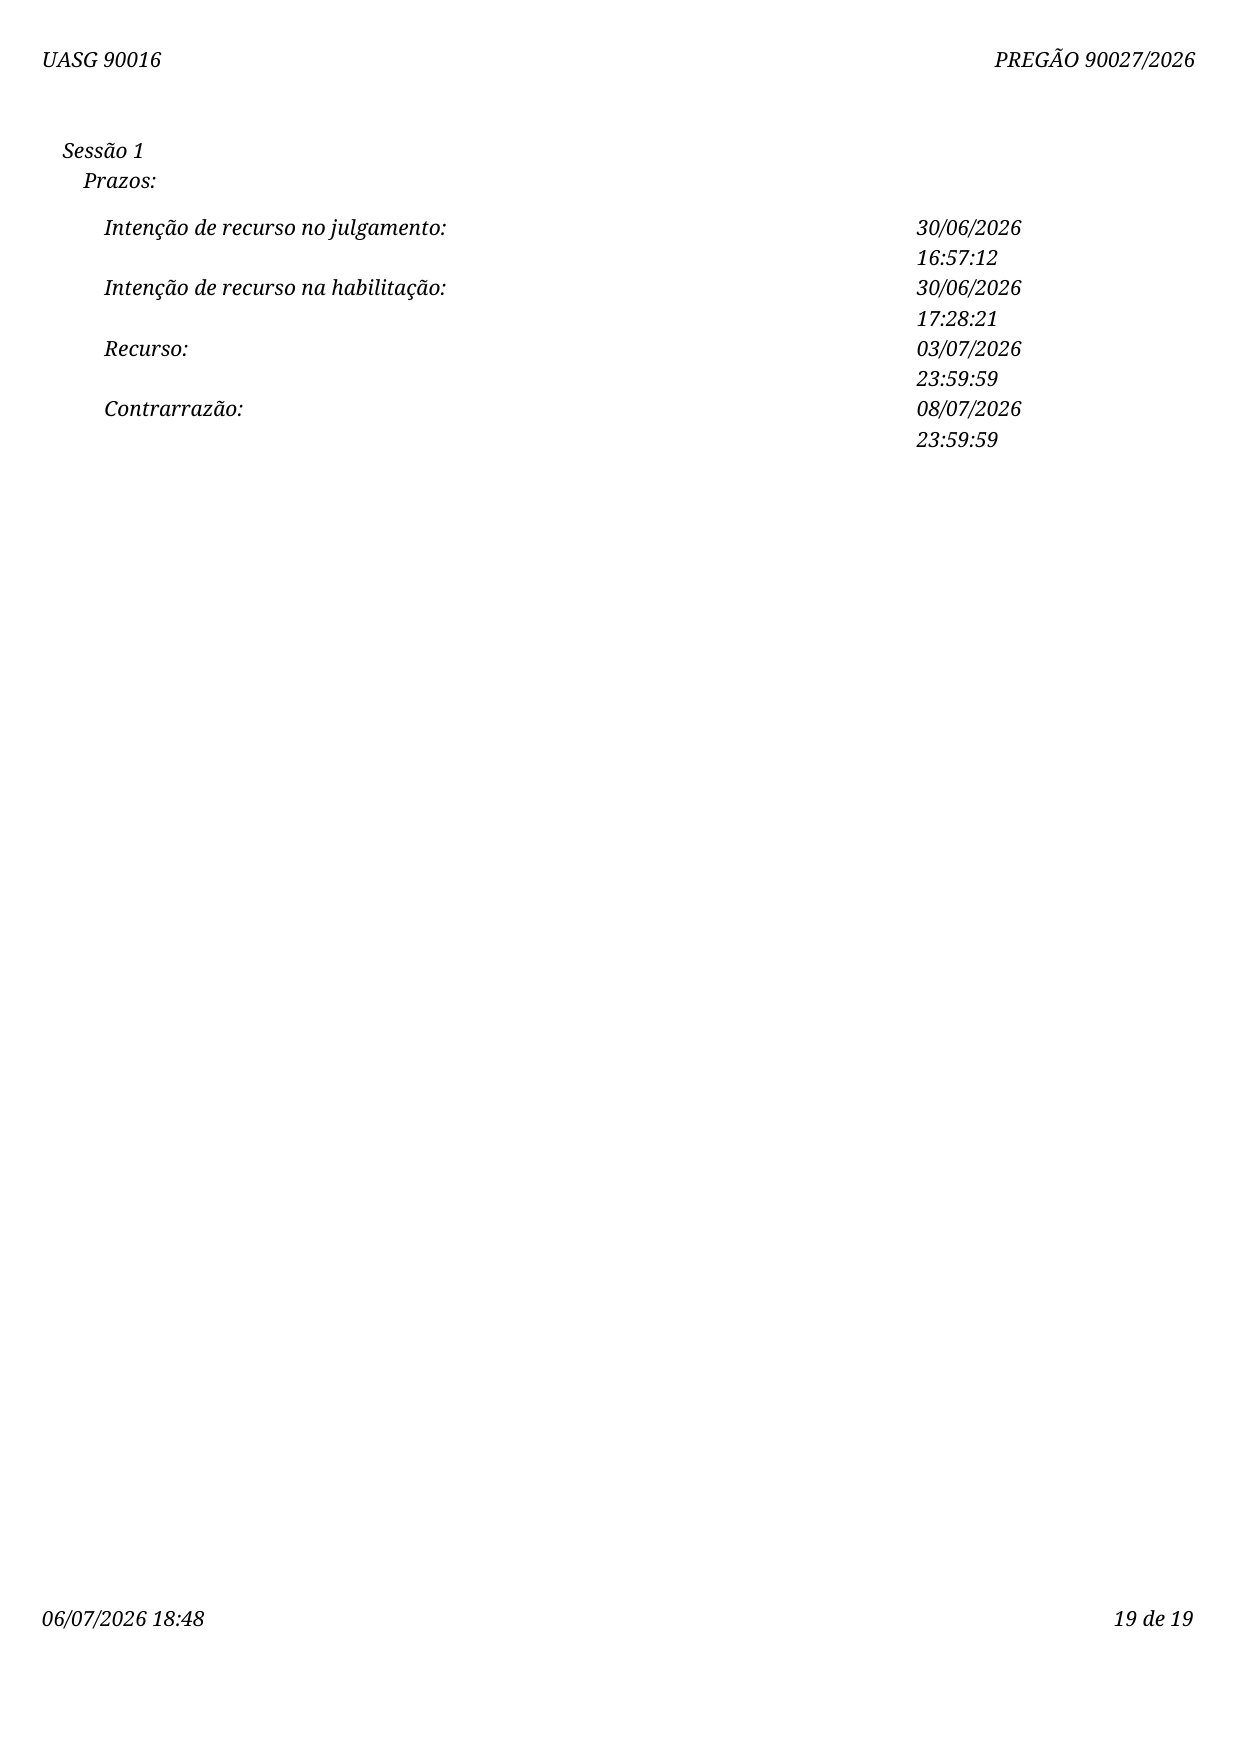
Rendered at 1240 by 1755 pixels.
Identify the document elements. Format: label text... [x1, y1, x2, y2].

table_cell Intenção de recurso no julgamento: [83, 213, 917, 273]
table_cell Recurso: [83, 334, 917, 394]
table_header [917, 166, 1085, 213]
table_cell Contrarrazão: [83, 395, 917, 455]
table_header Prazos: [83, 166, 917, 213]
text Sessão 1 [62, 136, 1089, 165]
table_cell 30/06/2026 17:28:21 [917, 273, 1085, 334]
table_cell 03/07/2026 23:59:59 [917, 334, 1085, 394]
table_cell 30/06/2026 16:57:12 [917, 213, 1085, 273]
table_cell 08/07/2026 23:59:59 [917, 395, 1085, 455]
table_cell Intenção de recurso na habilitação: [83, 273, 917, 334]
